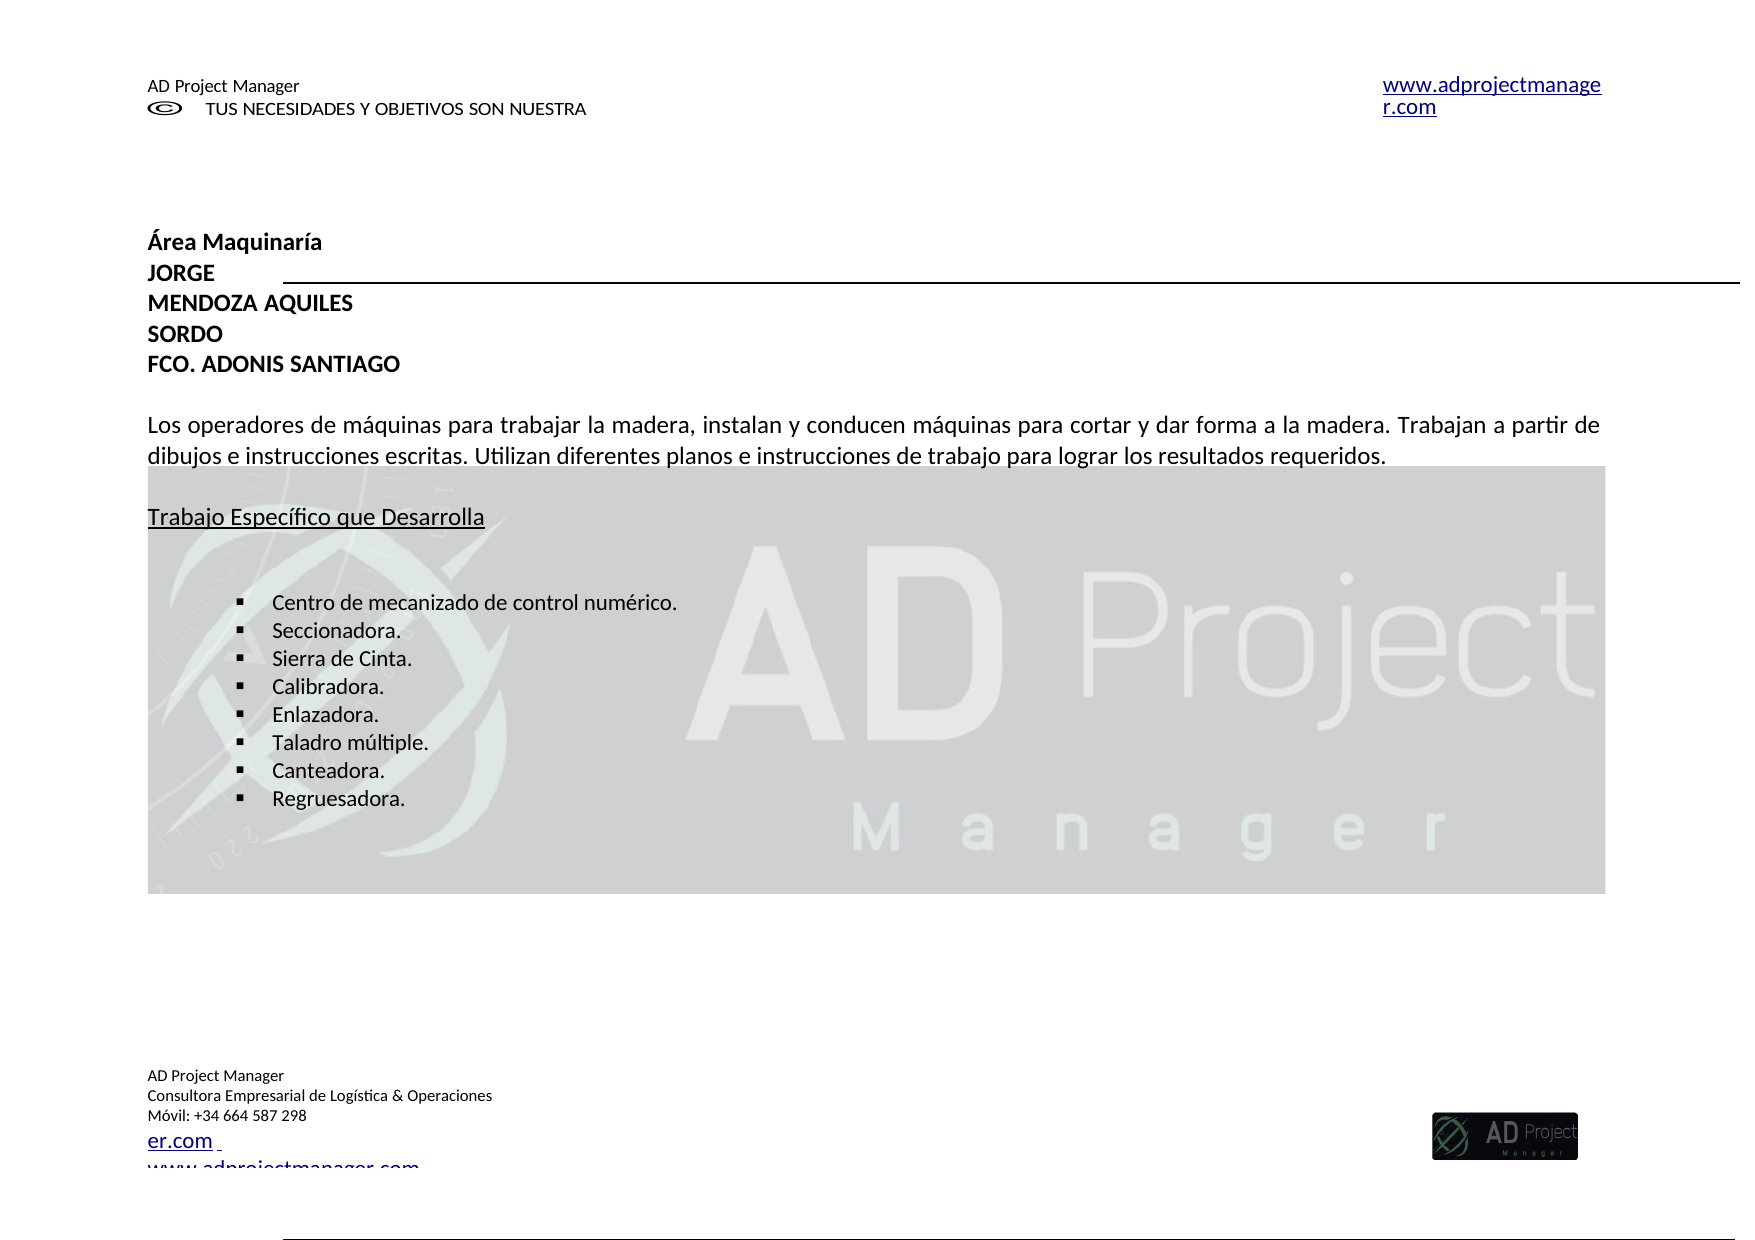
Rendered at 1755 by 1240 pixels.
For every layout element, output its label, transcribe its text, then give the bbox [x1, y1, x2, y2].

text Área Maquinaría JORGE MENDOZA AQUILES SORDO [147, 226, 372, 348]
list Canteadora. [1606, 757, 1617, 784]
text Los operadores de máquinas para trabajar la madera, instalan y conducen máquinas para cortar y dar forma a la madera. Trabajan a partir de dibujos e instrucciones escritas. Utilizan diferentes planos e instrucciones de trabajo para lograr los resultados requeridos. [147, 409, 1617, 471]
list Seccionadora. [1606, 616, 1617, 644]
list Regruesadora. [1606, 784, 1617, 813]
text FCO. ADONIS SANTIAGO [147, 348, 1617, 379]
list Calibradora. [1606, 672, 1617, 701]
list Enlazadora. [1606, 701, 1617, 728]
